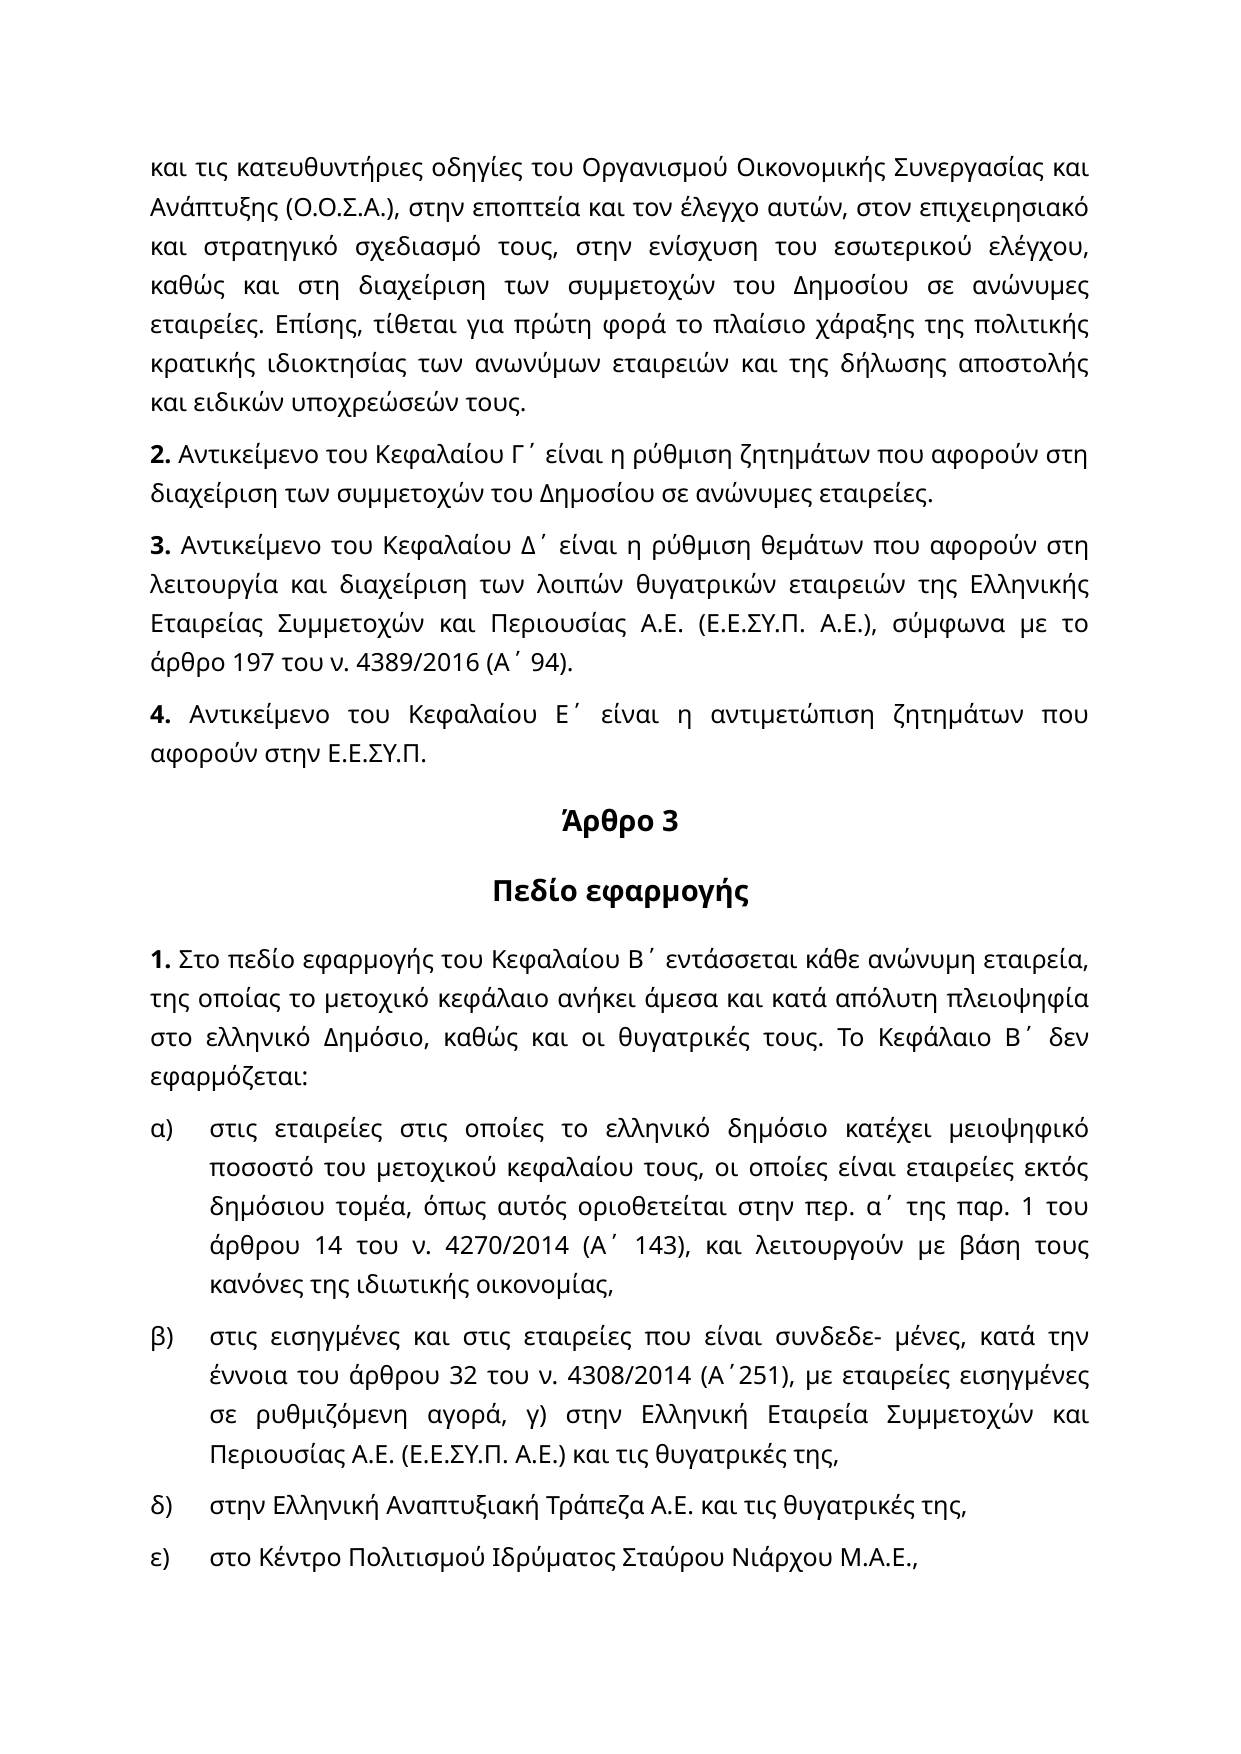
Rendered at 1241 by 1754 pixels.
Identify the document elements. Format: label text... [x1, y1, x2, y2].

text 2. Αντικείμενο του Κεφαλαίου Γ΄ είναι η ρύθμιση ζητημάτων που αφορούν στη διαχείριση των συμμετοχών του Δημοσίου σε ανώνυμες εταιρείες. [150, 437, 1090, 510]
list α) στις εταιρείες στις οποίες το ελληνικό δημόσιο κατέχει μειοψηφικό ποσοστό του μετοχικού κεφαλαίου τους, οι οποίες είναι εταιρείες εκτός δημόσιου τομέα, όπως αυτός οριοθετείται στην περ. α΄ της παρ. 1 του άρθρου 14 του ν. 4270/2014 (Α΄ 143), και λειτουργούν με βάση τους κανόνες της ιδιωτικής οικονομίας, [150, 1110, 1090, 1301]
text 4. Αντικείμενο του Κεφαλαίου Ε΄ είναι η αντιμετώπιση ζητημάτων που αφορούν στην Ε.Ε.ΣΥ.Π. [150, 697, 1090, 770]
text 3. Αντικείμενο του Κεφαλαίου Δ΄ είναι η ρύθμιση θεμάτων που αφορούν στη λειτουργία και διαχείριση των λοιπών θυγατρικών εταιρειών της Ελληνικής Εταιρείας Συμμετοχών και Περιουσίας Α.Ε. (Ε.Ε.ΣΥ.Π. Α.Ε.), σύμφωνα με το άρθρο 197 του ν. 4389/2016 (Α΄ 94). [150, 527, 1090, 679]
text 1. Στο πεδίο εφαρμογής του Κεφαλαίου Β΄ εντάσσεται κάθε ανώνυμη εταιρεία, της οποίας το μετοχικό κεφάλαιο ανήκει άμεσα και κατά απόλυτη πλειοψηφία στο ελληνικό Δημόσιο, καθώς και οι θυγατρικές τους. Το Κεφάλαιο Β΄ δεν εφαρμόζεται: [150, 941, 1090, 1093]
subtitle Άρθρο 3 [150, 800, 1090, 840]
text και τις κατευθυντήριες οδηγίες του Οργανισμού Οικονομικής Συνεργασίας και Ανάπτυξης (Ο.Ο.Σ.Α.), στην εποπτεία και τον έλεγχο αυτών, στον επιχειρησιακό και στρατηγικό σχεδιασμό τους, στην ενίσχυση του εσωτερικού ελέγχου, καθώς και στη διαχείριση των συμμετοχών του Δημοσίου σε ανώνυμες εταιρείες. Επίσης, τίθεται για πρώτη φορά το πλαίσιο χάραξης της πολιτικής κρατικής ιδιοκτησίας των ανωνύμων εταιρειών και της δήλωσης αποστολής και ειδικών υποχρεώσεών τους. [150, 150, 1090, 419]
list ε) στo Κέντρο Πολιτισμού Ιδρύματος Σταύρου Νιάρχου M.A.E., [150, 1539, 1090, 1574]
subtitle Πεδίο εφαρμογής [150, 871, 1090, 910]
list β) στις εισηγμένες και στις εταιρείες που είναι συνδεδε- μένες, κατά την έννοια του άρθρου 32 του ν. 4308/2014 (Α΄251), με εταιρείες εισηγμένες σε ρυθμιζόμενη αγορά, γ) στην Ελληνική Εταιρεία Συμμετοχών και Περιουσίας Α.Ε. (Ε.Ε.ΣΥ.Π. Α.Ε.) και τις θυγατρικές της, [150, 1319, 1090, 1470]
list δ) στην Ελληνική Αναπτυξιακή Τράπεζα Α.Ε. και τις θυγατρικές της, [150, 1488, 1090, 1522]
